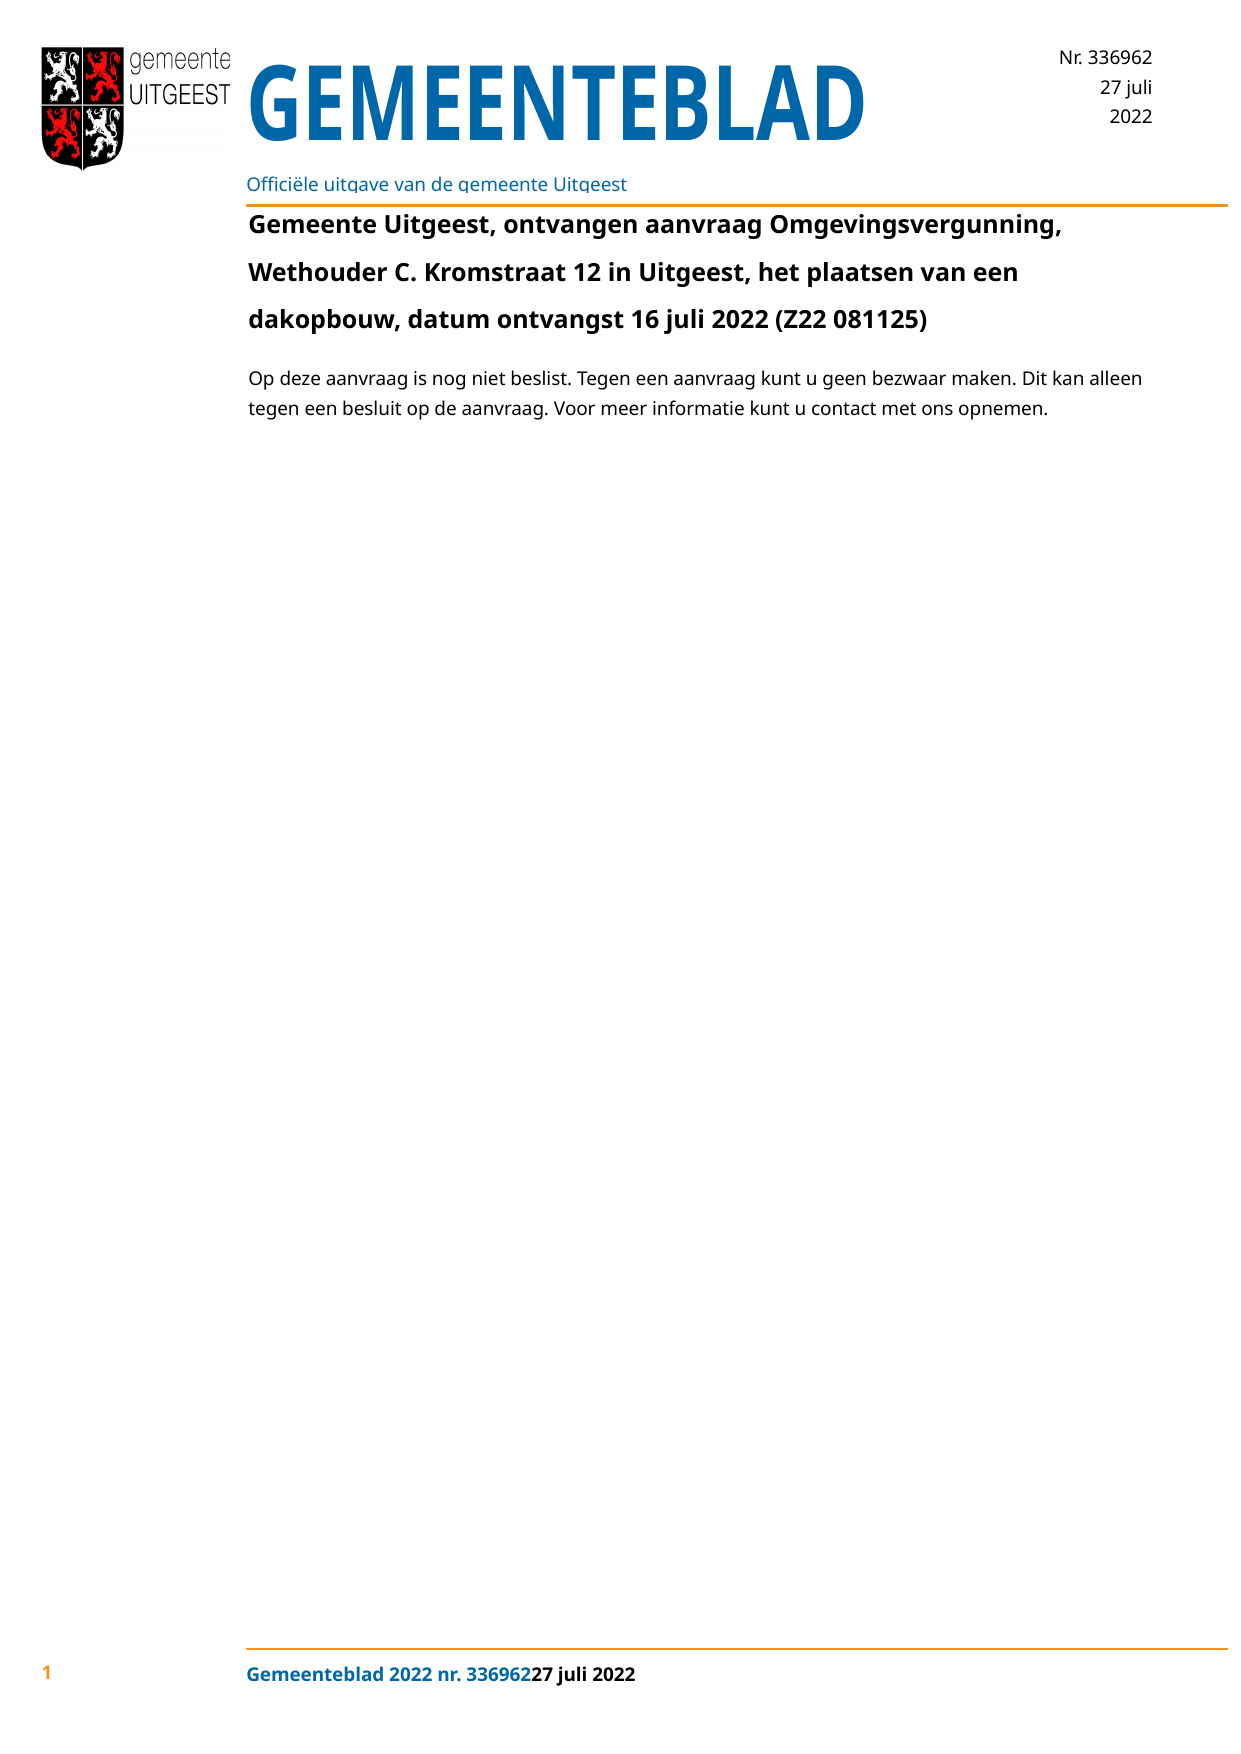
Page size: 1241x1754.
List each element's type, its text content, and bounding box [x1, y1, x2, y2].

text Op deze aanvraag is nog niet beslist. Tegen een aanvraag kunt u geen bezwaar maken. Dit kan alleen tegen een besluit op de aanvraag. Voor meer informatie kunt u contact met ons opnemen. [248, 366, 1152, 421]
text Gemeente Uitgeest, ontvangen aanvraag Omgevingsvergunning, Wethouder C. Kromstraat 12 in Uitgeest, het plaatsen van een dakopbouw, datum ontvangst 16 juli 2022 (Z22 081125) [248, 207, 1152, 336]
picture [41, 47, 231, 172]
